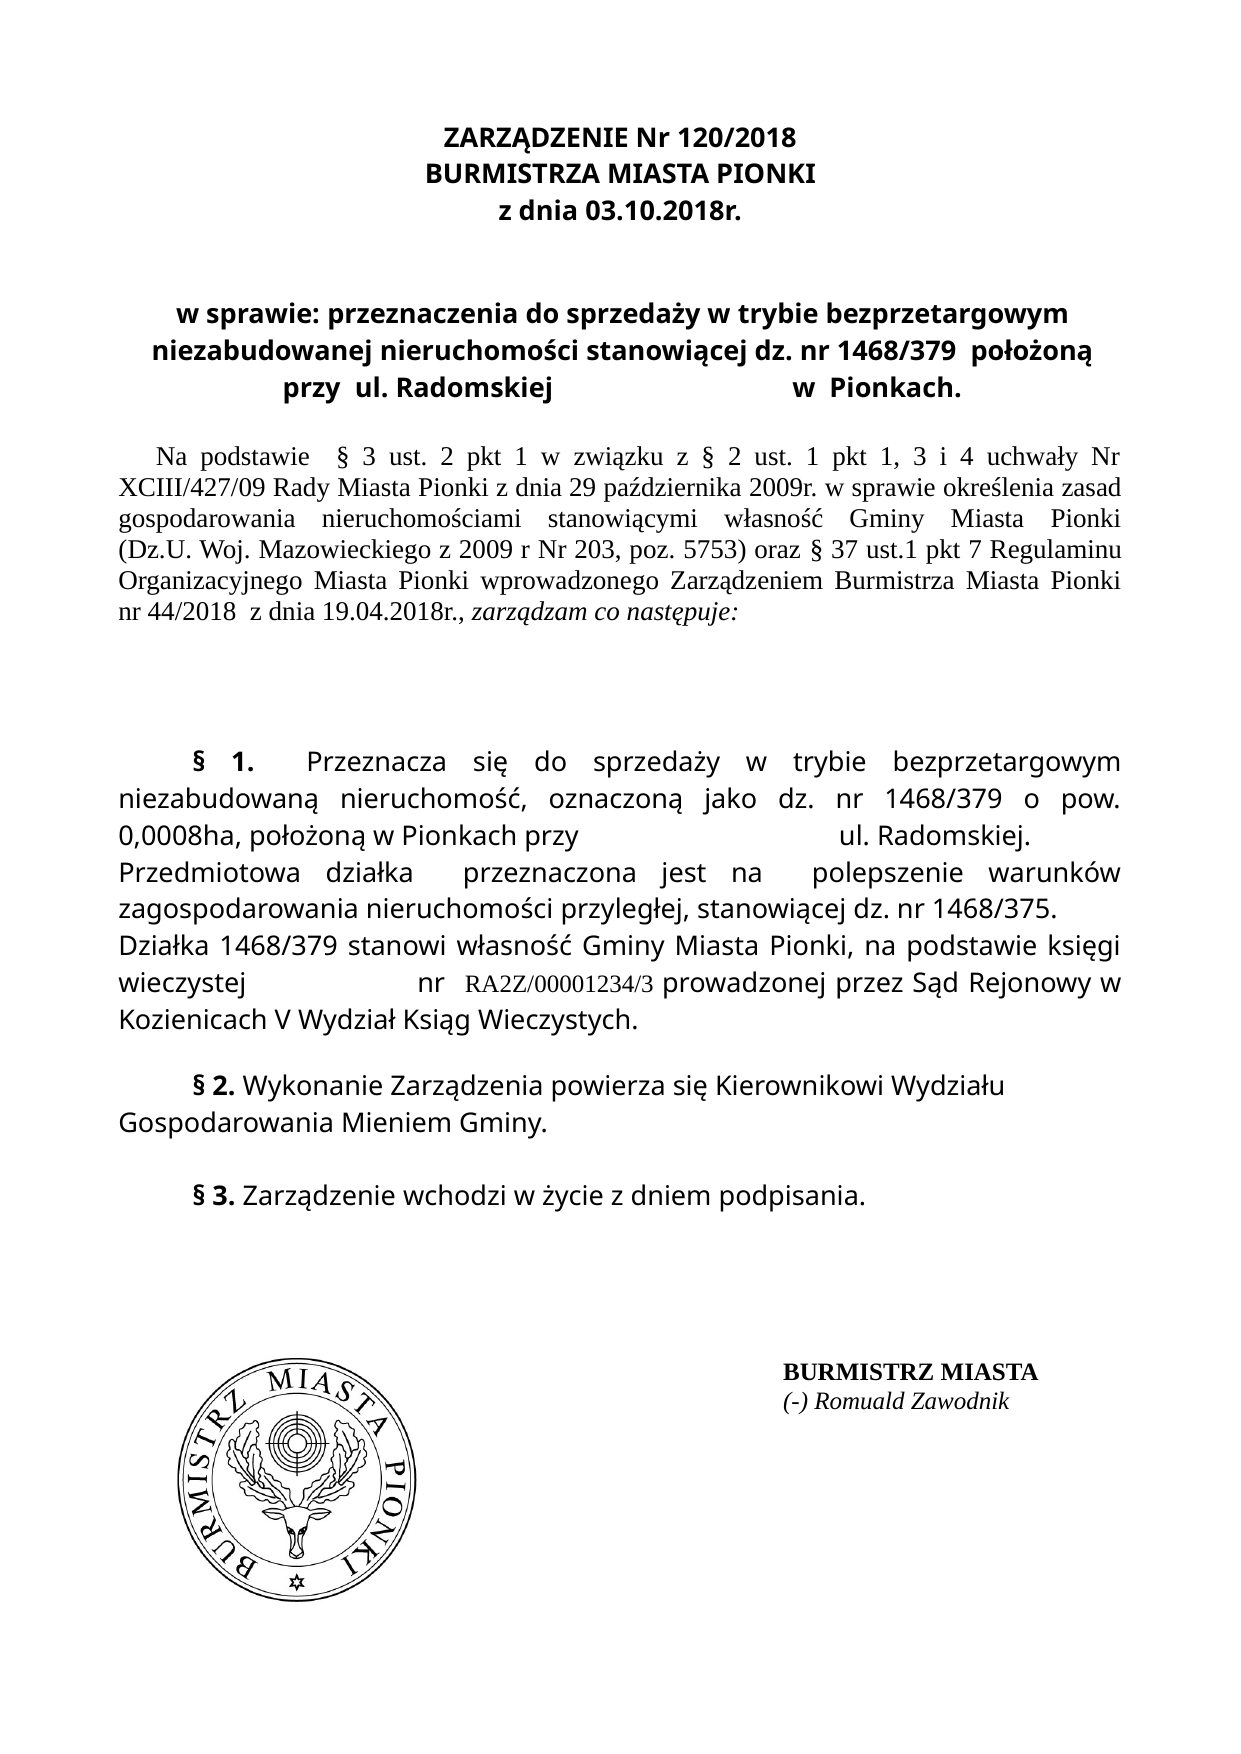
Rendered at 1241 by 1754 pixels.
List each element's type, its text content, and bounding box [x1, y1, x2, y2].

text [118, 1386, 162, 1415]
text BURMISTRZ MIASTA [431, 1357, 1122, 1386]
text Na podstawie § 3 ust. 2 pkt 1 w związku z § 2 ust. 1 pkt 1, 3 i 4 uchwały Nr XCIII/427/09 Rady Miasta Pionki z dnia 29 października 2009r. w sprawie określenia zasad gospodarowania nieruchomościami stanowiącymi własność Gminy Miasta Pionki (Dz.U. Woj. Mazowieckiego z 2009 r Nr 203, poz. 5753) oraz § 37 ust.1 pkt 7 Regulaminu Organizacyjnego Miasta Pionki wprowadzonego Zarządzeniem Burmistrza Miasta Pionki nr 44/2018 z dnia 19.04.2018r., zarządzam co następuje: [118, 440, 1122, 627]
text (-) Romuald Zawodnik [431, 1386, 1122, 1415]
text § 1. Przeznacza się do sprzedaży w trybie bezprzetargowym niezabudowaną nieruchomość, oznaczoną jako dz. nr 1468/379 o pow. 0,0008ha, położoną w Pionkach przy ul. Radomskiej. [118, 742, 1122, 853]
text § 3. Zarządzenie wchodzi w życie z dniem podpisania. [118, 1177, 1122, 1214]
text ZARZĄDZENIE Nr 120/2018 [118, 118, 1122, 155]
text Przedmiotowa działka przeznaczona jest na polepszenie warunków zagospodarowania nieruchomości przyległej, stanowiącej dz. nr 1468/375. [118, 853, 1122, 927]
picture [162, 1342, 431, 1617]
text z dnia 03.10.2018r. [118, 192, 1122, 229]
text Działka 1468/379 stanowi własność Gminy Miasta Pionki, na podstawie księgi wieczystej nr RA2Z/00001234/3 prowadzonej przez Sąd Rejonowy w Kozienicach V Wydział Ksiąg Wieczystych. [118, 927, 1122, 1037]
text § 2. Wykonanie Zarządzenia powierza się Kierownikowi Wydziału Gospodarowania Mieniem Gminy. [118, 1066, 1122, 1140]
text w sprawie: przeznaczenia do sprzedaży w trybie bezprzetargowym niezabudowanej nieruchomości stanowiącej dz. nr 1468/379 położoną przy ul. Radomskiej w Pionkach. [123, 294, 1122, 405]
text BURMISTRZA MIASTA PIONKI [118, 155, 1122, 192]
text [118, 1357, 162, 1386]
